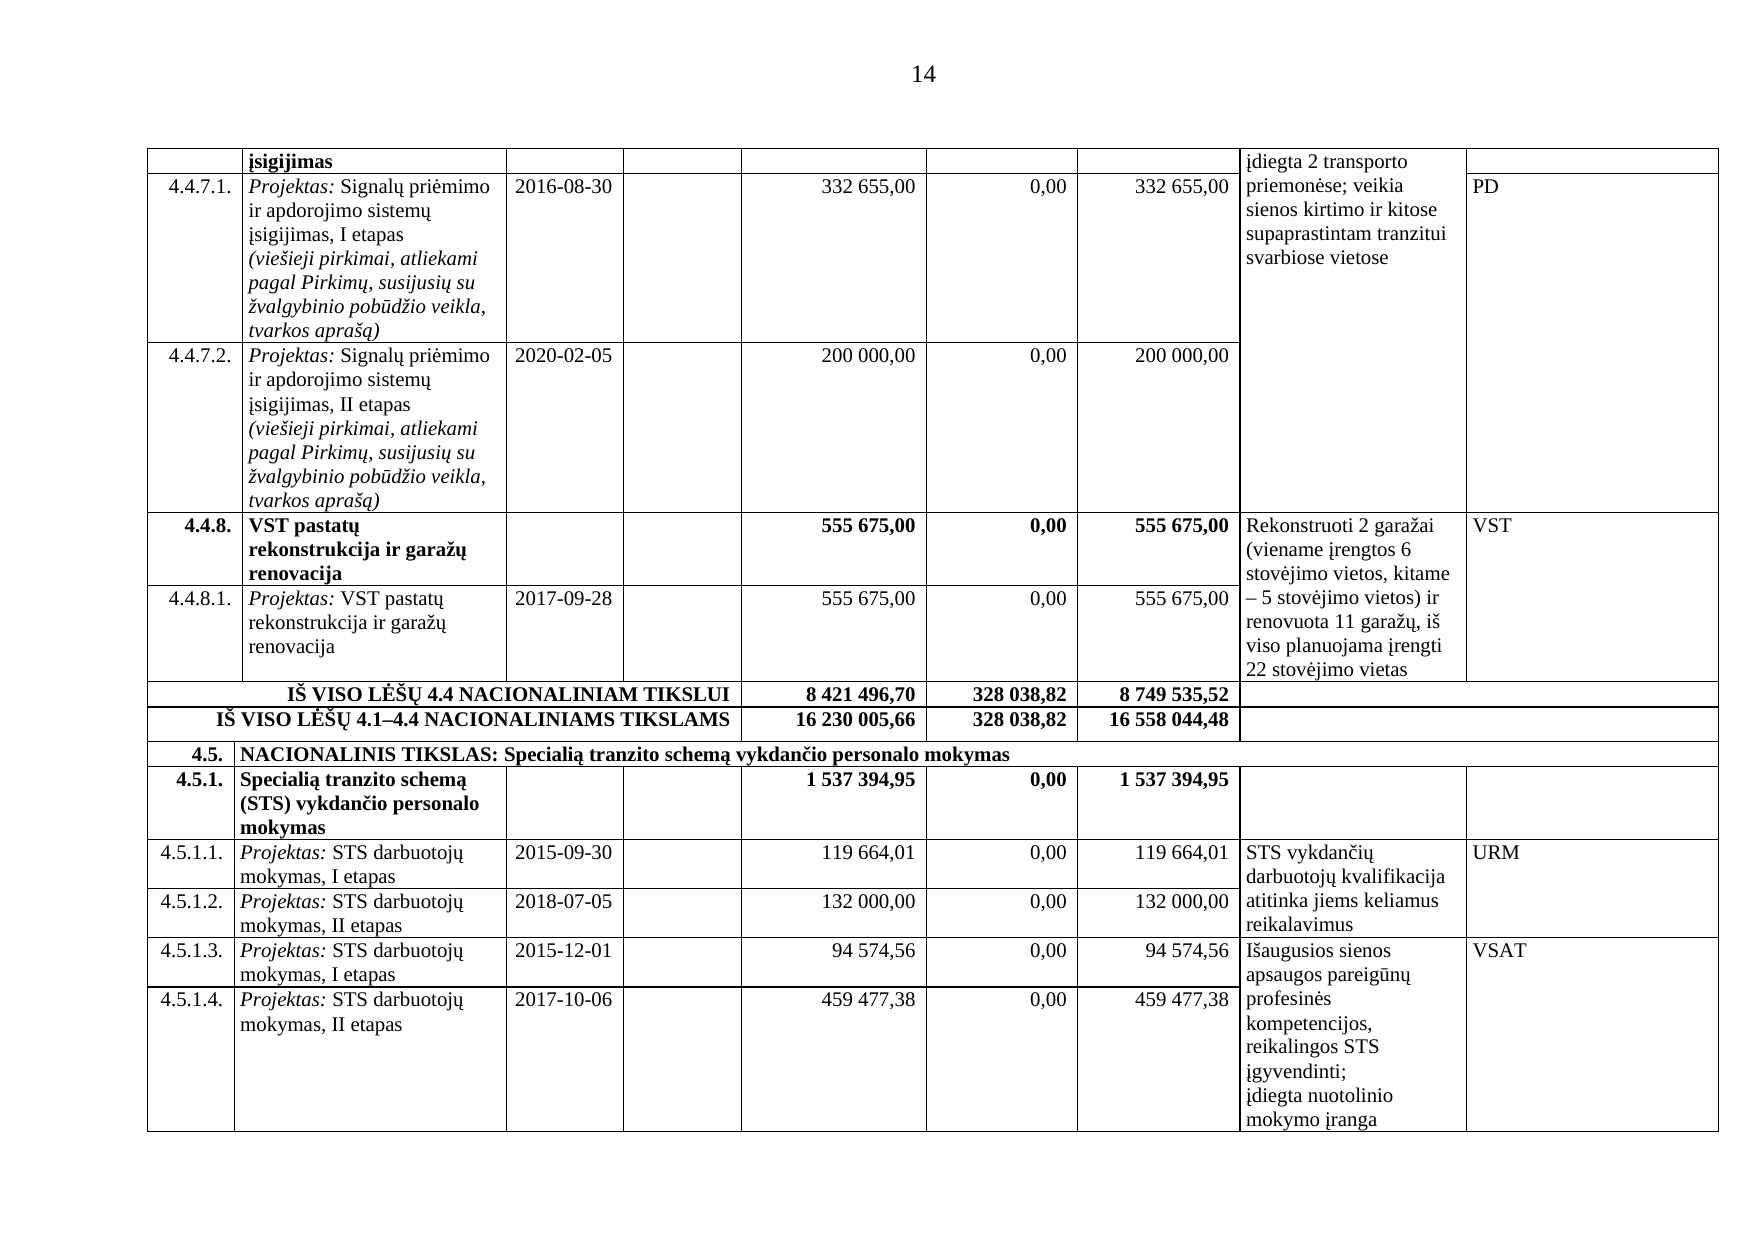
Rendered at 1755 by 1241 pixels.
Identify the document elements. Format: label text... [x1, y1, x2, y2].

table_cell 459 477,38 [1078, 988, 1239, 1131]
table_cell 0,00 [927, 343, 1077, 512]
table_cell 2018-07-05 [507, 889, 623, 937]
table_cell VSAT [1467, 938, 1718, 1131]
table_cell 4.4.7.2. [148, 343, 242, 512]
table_cell 0,00 [927, 174, 1077, 342]
table_cell Projektas: Signalų priėmimo ir apdorojimo sistemų įsigijimas, II etapas (viešieji pirkimai, atliekami pagal Pirkimų, susijusių su žvalgybinio pobūdžio veikla, tvarkos aprašą) [243, 343, 506, 512]
table_cell 555 675,00 [742, 513, 926, 585]
table_cell [624, 767, 741, 839]
table_cell 4.4.8. [148, 513, 242, 585]
table_cell 4.4.7.1. [148, 174, 242, 342]
table_cell IŠ VISO LĖŠŲ 4.1–4.4 NACIONALINIAMS TIKSLAMS [148, 708, 741, 741]
table_cell 4.5.1. [148, 767, 234, 839]
table_cell 328 038,82 [927, 708, 1077, 741]
table_cell 0,00 [927, 513, 1077, 585]
table_cell įdiegta 2 transporto priemonėse; veikia sienos kirtimo ir kitose supaprastintam tranzitui svarbiose vietose [1241, 149, 1466, 512]
table_cell 0,00 [927, 988, 1077, 1131]
table_cell [1241, 767, 1466, 839]
table_cell [624, 586, 741, 681]
table_cell 119 664,01 [1078, 840, 1239, 888]
table_cell [1467, 149, 1718, 173]
table_cell STS vykdančių darbuotojų kvalifikacija atitinka jiems keliamus reikalavimus [1241, 840, 1466, 937]
table_cell 8 421 496,70 [742, 682, 926, 706]
table_cell 0,00 [927, 586, 1077, 681]
table_cell [1078, 149, 1239, 173]
table_cell Išaugusios sienos apsaugos pareigūnų profesinės kompetencijos, reikalingos STS įgyvendinti; įdiegta nuotolinio mokymo įranga [1241, 938, 1466, 1131]
table_cell 8 749 535,52 [1078, 682, 1239, 706]
table_cell [742, 149, 926, 173]
table_cell [624, 988, 741, 1131]
table_cell 4.4.8.1. [148, 586, 242, 681]
table_cell 94 574,56 [742, 938, 926, 986]
table_cell 555 675,00 [1078, 586, 1239, 681]
table_cell NACIONALINIS TIKSLAS: Specialią tranzito schemą vykdančio personalo mokymas [235, 742, 1718, 766]
table_cell 1 537 394,95 [742, 767, 926, 839]
table_cell 0,00 [927, 840, 1077, 888]
table_cell VST [1467, 513, 1718, 681]
table_cell įsigijimas [243, 149, 506, 173]
table_cell 94 574,56 [1078, 938, 1239, 986]
table_cell 200 000,00 [1078, 343, 1239, 512]
table_cell 16 558 044,48 [1078, 708, 1239, 741]
table_cell Projektas: VST pastatų rekonstrukcija ir garažų renovacija [243, 586, 506, 681]
table_cell Projektas: STS darbuotojų mokymas, II etapas [235, 889, 506, 937]
table_cell 332 655,00 [1078, 174, 1239, 342]
table_cell [507, 149, 623, 173]
table_cell 4.5.1.3. [148, 938, 234, 986]
table_cell 132 000,00 [742, 889, 926, 937]
table_cell 555 675,00 [742, 586, 926, 681]
table_cell [507, 767, 623, 839]
table_cell [507, 513, 623, 585]
table_cell 132 000,00 [1078, 889, 1239, 937]
table_cell 2017-09-28 [507, 586, 623, 681]
table_cell [624, 513, 741, 585]
table_cell [624, 938, 741, 986]
table_cell IŠ VISO LĖŠŲ 4.4 NACIONALINIAM TIKSLUI [148, 682, 741, 706]
table_cell Projektas: STS darbuotojų mokymas, I etapas [235, 840, 506, 888]
table_cell 459 477,38 [742, 988, 926, 1131]
table_cell [624, 840, 741, 888]
table_cell 4.5.1.4. [148, 988, 234, 1131]
table_cell 0,00 [927, 767, 1077, 839]
table_cell 2017-10-06 [507, 988, 623, 1131]
table_cell [1241, 708, 1718, 741]
table_cell 4.5. [148, 742, 234, 766]
table_cell Projektas: Signalų priėmimo ir apdorojimo sistemų įsigijimas, I etapas (viešieji pirkimai, atliekami pagal Pirkimų, susijusių su žvalgybinio pobūdžio veikla, tvarkos aprašą) [243, 174, 506, 342]
table_cell 2015-09-30 [507, 840, 623, 888]
table_cell 2020-02-05 [507, 343, 623, 512]
table_cell [927, 149, 1077, 173]
table_cell [624, 149, 741, 173]
table_cell [148, 149, 242, 173]
table_cell 4.5.1.1. [148, 840, 234, 888]
table_cell 555 675,00 [1078, 513, 1239, 585]
table_cell 2016-08-30 [507, 174, 623, 342]
table_cell PD [1467, 174, 1718, 512]
table_cell 332 655,00 [742, 174, 926, 342]
table_cell 0,00 [927, 938, 1077, 986]
table_cell [1241, 682, 1718, 706]
table_cell Projektas: STS darbuotojų mokymas, II etapas [235, 988, 506, 1131]
table_cell [624, 889, 741, 937]
table_cell 328 038,82 [927, 682, 1077, 706]
table_cell 4.5.1.2. [148, 889, 234, 937]
table_cell [624, 174, 741, 342]
table_cell 16 230 005,66 [742, 708, 926, 741]
table_cell 0,00 [927, 889, 1077, 937]
table_cell Projektas: STS darbuotojų mokymas, I etapas [235, 938, 506, 986]
table_cell 119 664,01 [742, 840, 926, 888]
table_cell 200 000,00 [742, 343, 926, 512]
table_cell [624, 343, 741, 512]
table_cell VST pastatų rekonstrukcija ir garažų renovacija [243, 513, 506, 585]
table_cell URM [1467, 840, 1718, 937]
table_cell [1467, 767, 1718, 839]
table_cell 2015-12-01 [507, 938, 623, 986]
table_cell Rekonstruoti 2 garažai (viename įrengtos 6 stovėjimo vietos, kitame – 5 stovėjimo vietos) ir renovuota 11 garažų, iš viso planuojama įrengti 22 stovėjimo vietas [1241, 513, 1466, 681]
table_cell Specialią tranzito schemą (STS) vykdančio personalo mokymas [235, 767, 506, 839]
table_cell 1 537 394,95 [1078, 767, 1239, 839]
